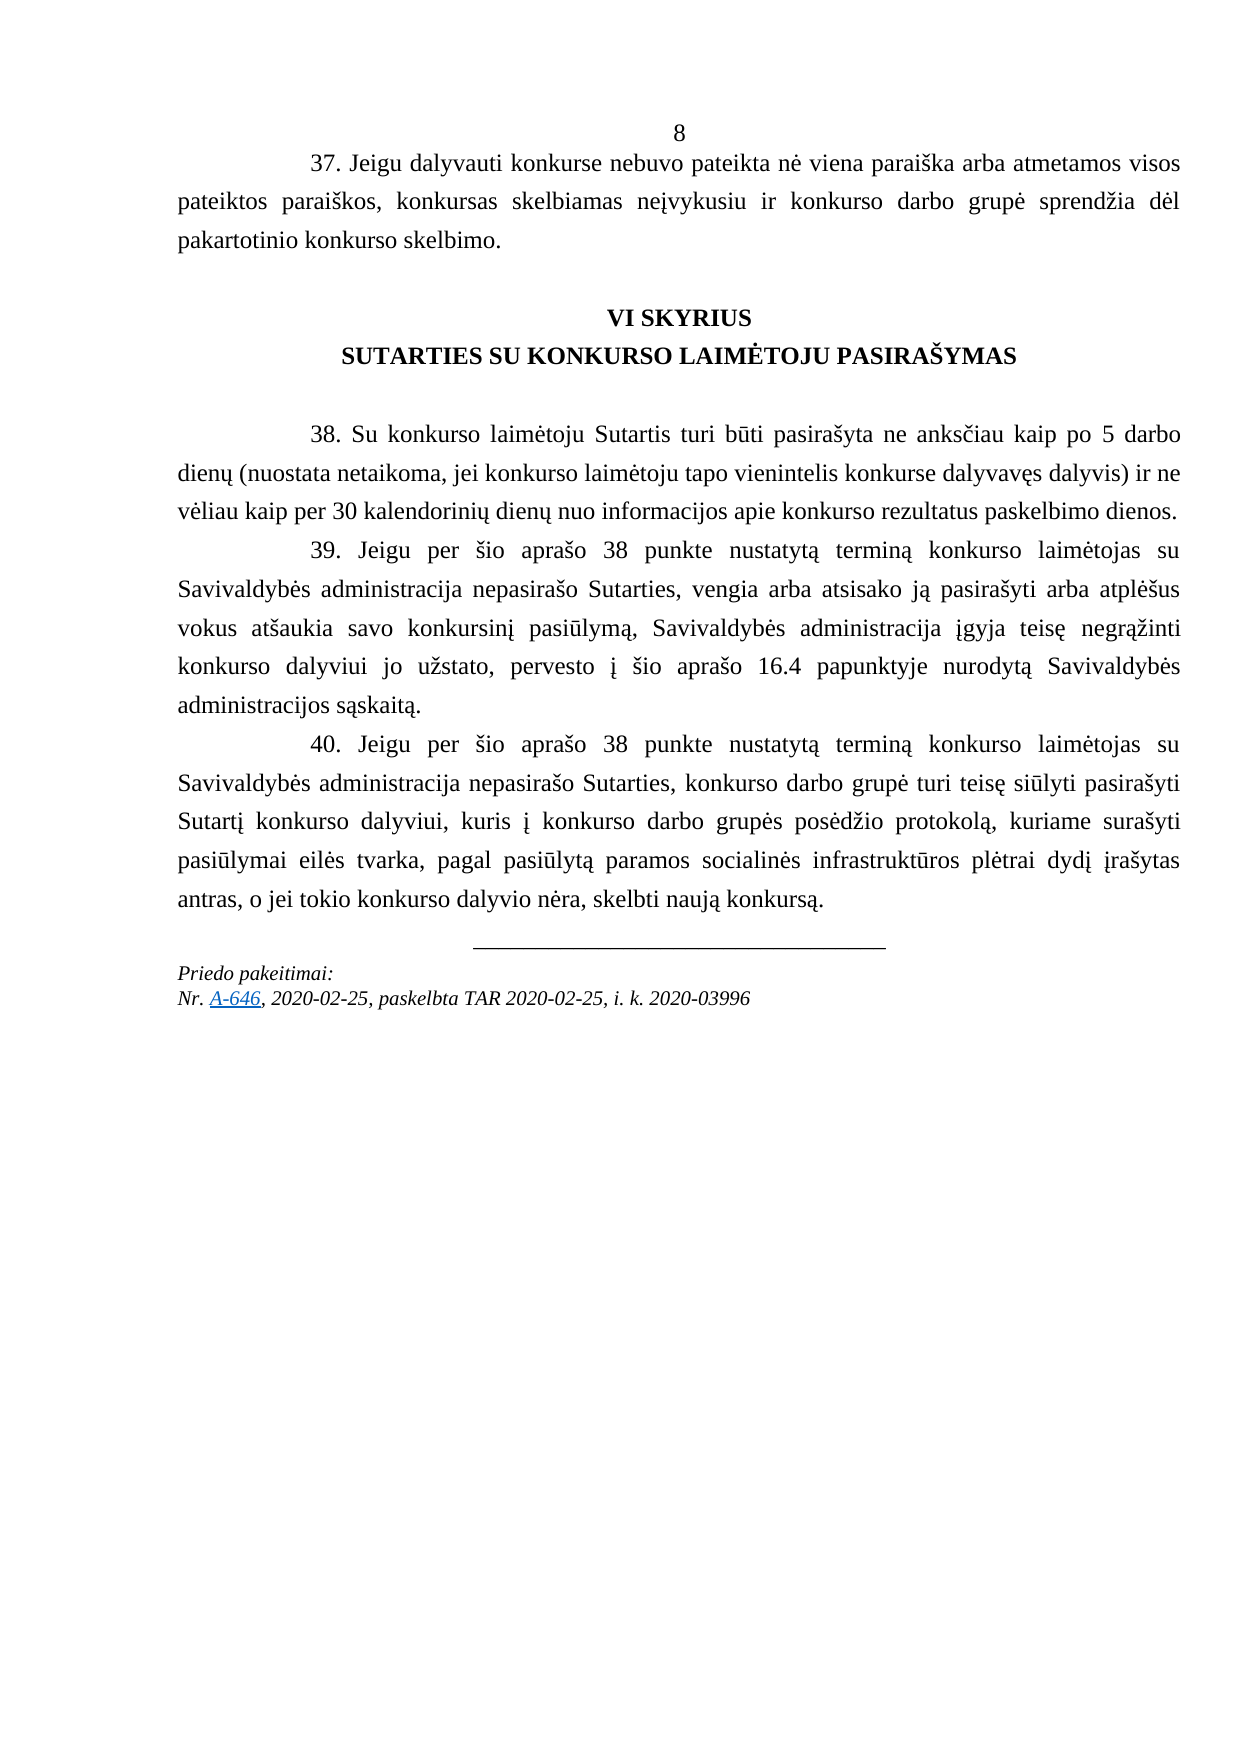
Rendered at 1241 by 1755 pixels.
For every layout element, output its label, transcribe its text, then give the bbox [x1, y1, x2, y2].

text 37. Jeigu dalyvauti konkurse nebuvo pateikta nė viena paraiška arba atmetamos visos pateiktos paraiškos, konkursas skelbiamas neįvykusiu ir konkurso darbo grupė sprendžia dėl pakartotinio konkurso skelbimo. [177, 148, 1181, 254]
text SUTARTIES SU KONKURSO LAIMĖTOJU PASIRAŠYMAS [177, 341, 1181, 370]
text Priedo pakeitimai: [177, 961, 1181, 985]
text 39. Jeigu per šio aprašo 38 punkte nustatytą terminą konkurso laimėtojas su Savivaldybės administracija nepasirašo Sutarties, vengia arba atsisako ją pasirašyti arba atplėšus vokus atšaukia savo konkursinį pasiūlymą, Savivaldybės administracija įgyja teisę negrąžinti konkurso dalyviui jo užstato, pervesto į šio aprašo 16.4 papunktyje nurodytą Savivaldybės administracijos sąskaitą. [177, 535, 1181, 719]
text 38. Su konkurso laimėtoju Sutartis turi būti pasirašyta ne anksčiau kaip po 5 darbo dienų (nuostata netaikoma, jei konkurso laimėtoju tapo vienintelis konkurse dalyvavęs dalyvis) ir ne vėliau kaip per 30 kalendorinių dienų nuo informacijos apie konkurso rezultatus paskelbimo dienos. [177, 419, 1181, 525]
text Nr. A-646, 2020-02-25, paskelbta TAR 2020-02-25, i. k. 2020-03996 [177, 985, 1181, 1009]
text 40. Jeigu per šio aprašo 38 punkte nustatytą terminą konkurso laimėtojas su Savivaldybės administracija nepasirašo Sutarties, konkurso darbo grupė turi teisę siūlyti pasirašyti Sutartį konkurso dalyviui, kuris į konkurso darbo grupės posėdžio protokolą, kuriame surašyti pasiūlymai eilės tvarka, pagal pasiūlytą paramos socialinės infrastruktūros plėtrai dydį įrašytas antras, o jei tokio konkurso dalyvio nėra, skelbti naują konkursą. [177, 729, 1181, 913]
text VI SKYRIUS [177, 303, 1181, 331]
text _________________________________ [177, 923, 1181, 951]
